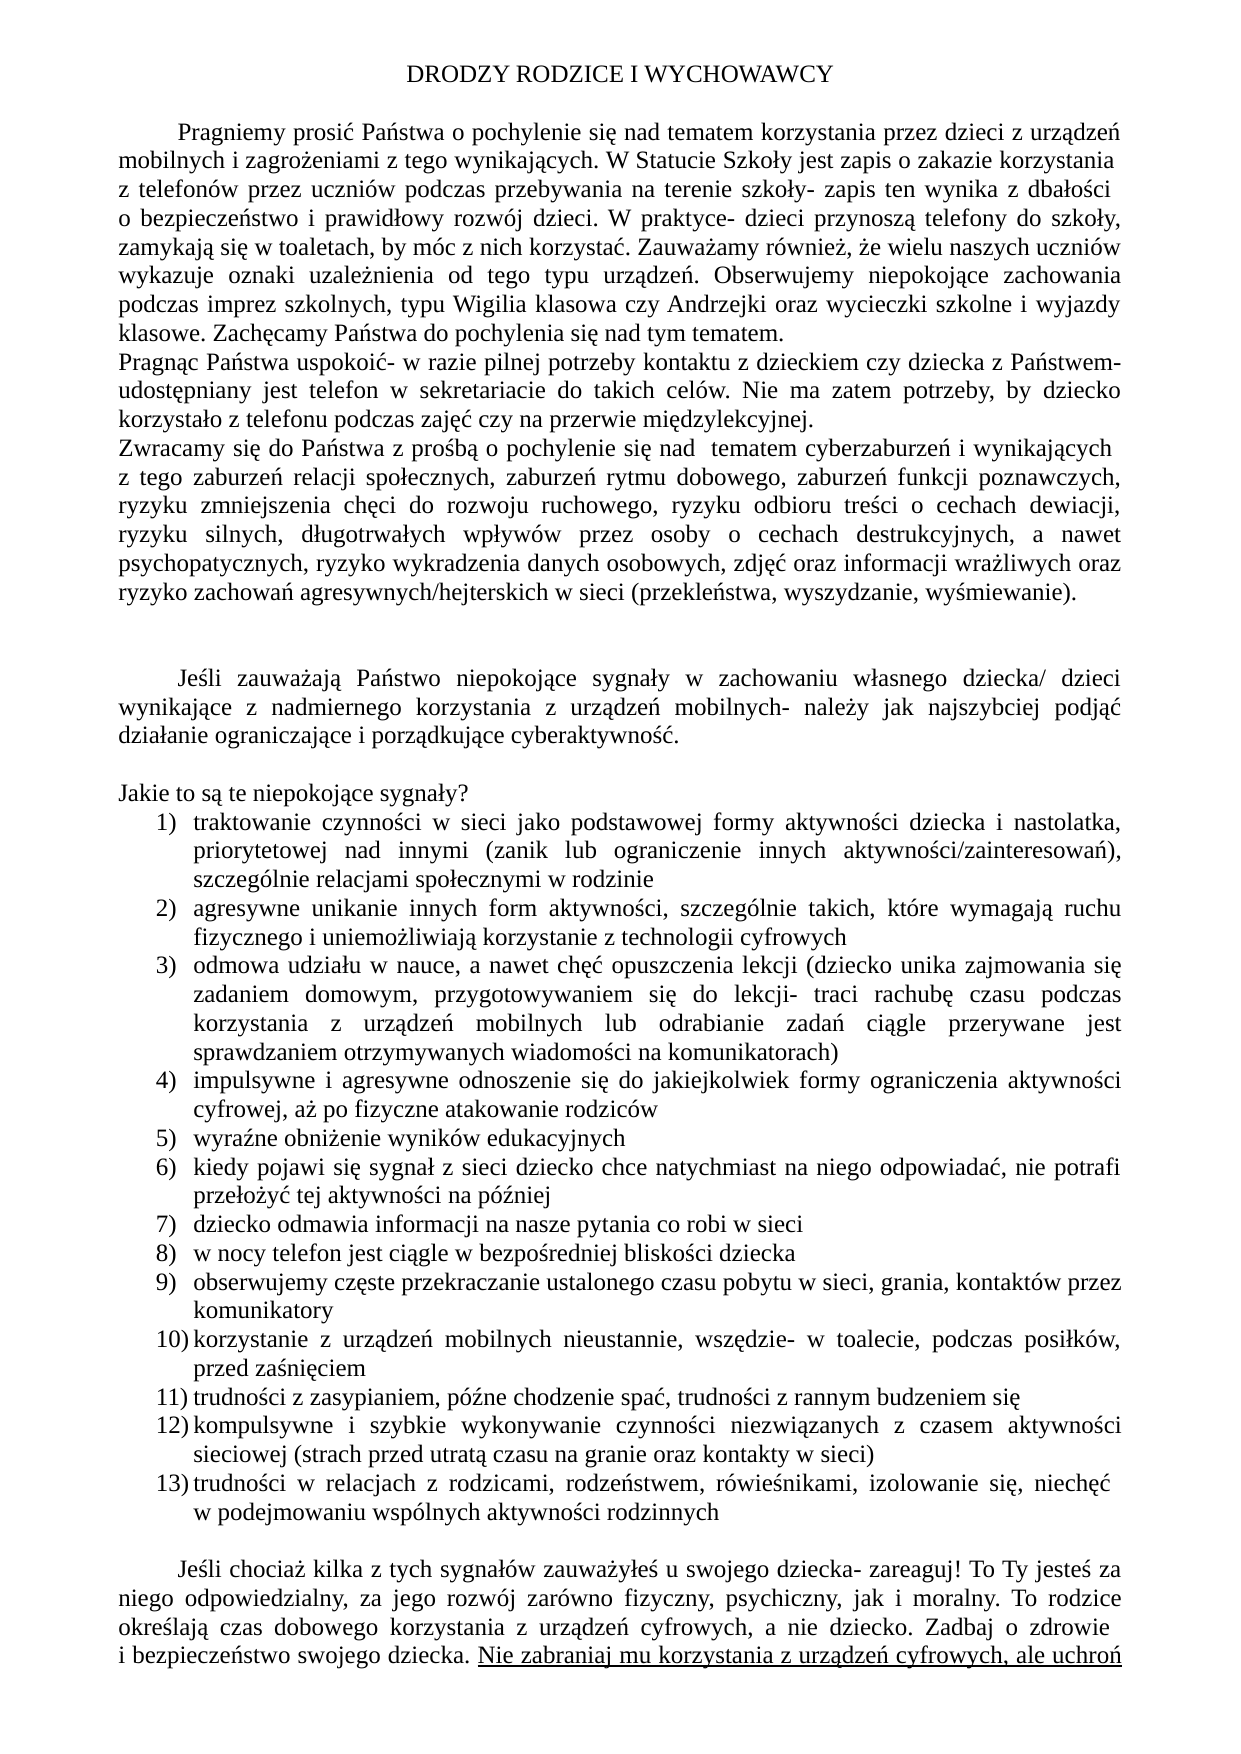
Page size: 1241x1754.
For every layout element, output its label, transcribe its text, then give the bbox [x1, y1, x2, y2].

list traktowanie czynności w sieci jako podstawowej formy aktywności dziecka i nastolatka, priorytetowej nad innymi (zanik lub ograniczenie innych aktywności/zainteresowań), szczególnie relacjami społecznymi w rodzinie [156, 807, 1122, 893]
text DRODZY RODZICE I WYCHOWAWCY [118, 59, 1122, 88]
list dziecko odmawia informacji na nasze pytania co robi w sieci [156, 1209, 1122, 1238]
text Jeśli zauważają Państwo niepokojące sygnały w zachowaniu własnego dziecka/ dzieci wynikające z nadmiernego korzystania z urządzeń mobilnych- należy jak najszybciej podjąć działanie ograniczające i porządkujące cyberaktywność. [118, 663, 1122, 749]
list wyraźne obniżenie wyników edukacyjnych [156, 1123, 1122, 1152]
text Jeśli chociaż kilka z tych sygnałów zauważyłeś u swojego dziecka- zareaguj! To Ty jesteś za niego odpowiedzialny, za jego rozwój zarówno fizyczny, psychiczny, jak i moralny. To rodzice określają czas dobowego korzystania z urządzeń cyfrowych, a nie dziecko. Zadbaj o zdrowie i bezpieczeństwo swojego dziecka. Nie zabraniaj mu korzystania z urządzeń cyfrowych, ale uchroń [118, 1554, 1122, 1669]
text Jakie to są te niepokojące sygnały? [118, 778, 1122, 807]
list kiedy pojawi się sygnał z sieci dziecko chce natychmiast na niego odpowiadać, nie potrafi przełożyć tej aktywności na później [156, 1152, 1122, 1209]
text Zwracamy się do Państwa z prośbą o pochylenie się nad tematem cyberzaburzeń i wynikających z tego zaburzeń relacji społecznych, zaburzeń rytmu dobowego, zaburzeń funkcji poznawczych, ryzyku zmniejszenia chęci do rozwoju ruchowego, ryzyku odbioru treści o cechach dewiacji, ryzyku silnych, długotrwałych wpływów przez osoby o cechach destrukcyjnych, a nawet psychopatycznych, ryzyko wykradzenia danych osobowych, zdjęć oraz informacji wrażliwych oraz ryzyko zachowań agresywnych/hejterskich w sieci (przekleństwa, wyszydzanie, wyśmiewanie). [118, 433, 1122, 605]
list obserwujemy częste przekraczanie ustalonego czasu pobytu w sieci, grania, kontaktów przez komunikatory [156, 1267, 1122, 1324]
list w nocy telefon jest ciągle w bezpośredniej bliskości dziecka [156, 1238, 1122, 1267]
list impulsywne i agresywne odnoszenie się do jakiejkolwiek formy ograniczenia aktywności cyfrowej, aż po fizyczne atakowanie rodziców [156, 1065, 1122, 1123]
list trudności w relacjach z rodzicami, rodzeństwem, rówieśnikami, izolowanie się, niechęć w podejmowaniu wspólnych aktywności rodzinnych [156, 1468, 1122, 1525]
list agresywne unikanie innych form aktywności, szczególnie takich, które wymagają ruchu fizycznego i uniemożliwiają korzystanie z technologii cyfrowych [156, 893, 1122, 950]
list odmowa udziału w nauce, a nawet chęć opuszczenia lekcji (dziecko unika zajmowania się zadaniem domowym, przygotowywaniem się do lekcji- traci rachubę czasu podczas korzystania z urządzeń mobilnych lub odrabianie zadań ciągle przerywane jest sprawdzaniem otrzymywanych wiadomości na komunikatorach) [156, 950, 1122, 1065]
list trudności z zasypianiem, późne chodzenie spać, trudności z rannym budzeniem się [156, 1382, 1122, 1410]
list kompulsywne i szybkie wykonywanie czynności niezwiązanych z czasem aktywności sieciowej (strach przed utratą czasu na granie oraz kontakty w sieci) [156, 1410, 1122, 1468]
text Pragniemy prosić Państwa o pochylenie się nad tematem korzystania przez dzieci z urządzeń mobilnych i zagrożeniami z tego wynikających. W Statucie Szkoły jest zapis o zakazie korzystania z telefonów przez uczniów podczas przebywania na terenie szkoły- zapis ten wynika z dbałości o bezpieczeństwo i prawidłowy rozwój dzieci. W praktyce- dzieci przynoszą telefony do szkoły, zamykają się w toaletach, by móc z nich korzystać. Zauważamy również, że wielu naszych uczniów wykazuje oznaki uzależnienia od tego typu urządzeń. Obserwujemy niepokojące zachowania podczas imprez szkolnych, typu Wigilia klasowa czy Andrzejki oraz wycieczki szkolne i wyjazdy klasowe. Zachęcamy Państwa do pochylenia się nad tym tematem. [118, 117, 1122, 347]
text Pragnąc Państwa uspokoić- w razie pilnej potrzeby kontaktu z dzieckiem czy dziecka z Państwem- udostępniany jest telefon w sekretariacie do takich celów. Nie ma zatem potrzeby, by dziecko korzystało z telefonu podczas zajęć czy na przerwie międzylekcyjnej. [118, 347, 1122, 433]
list korzystanie z urządzeń mobilnych nieustannie, wszędzie- w toalecie, podczas posiłków, przed zaśnięciem [156, 1324, 1122, 1382]
